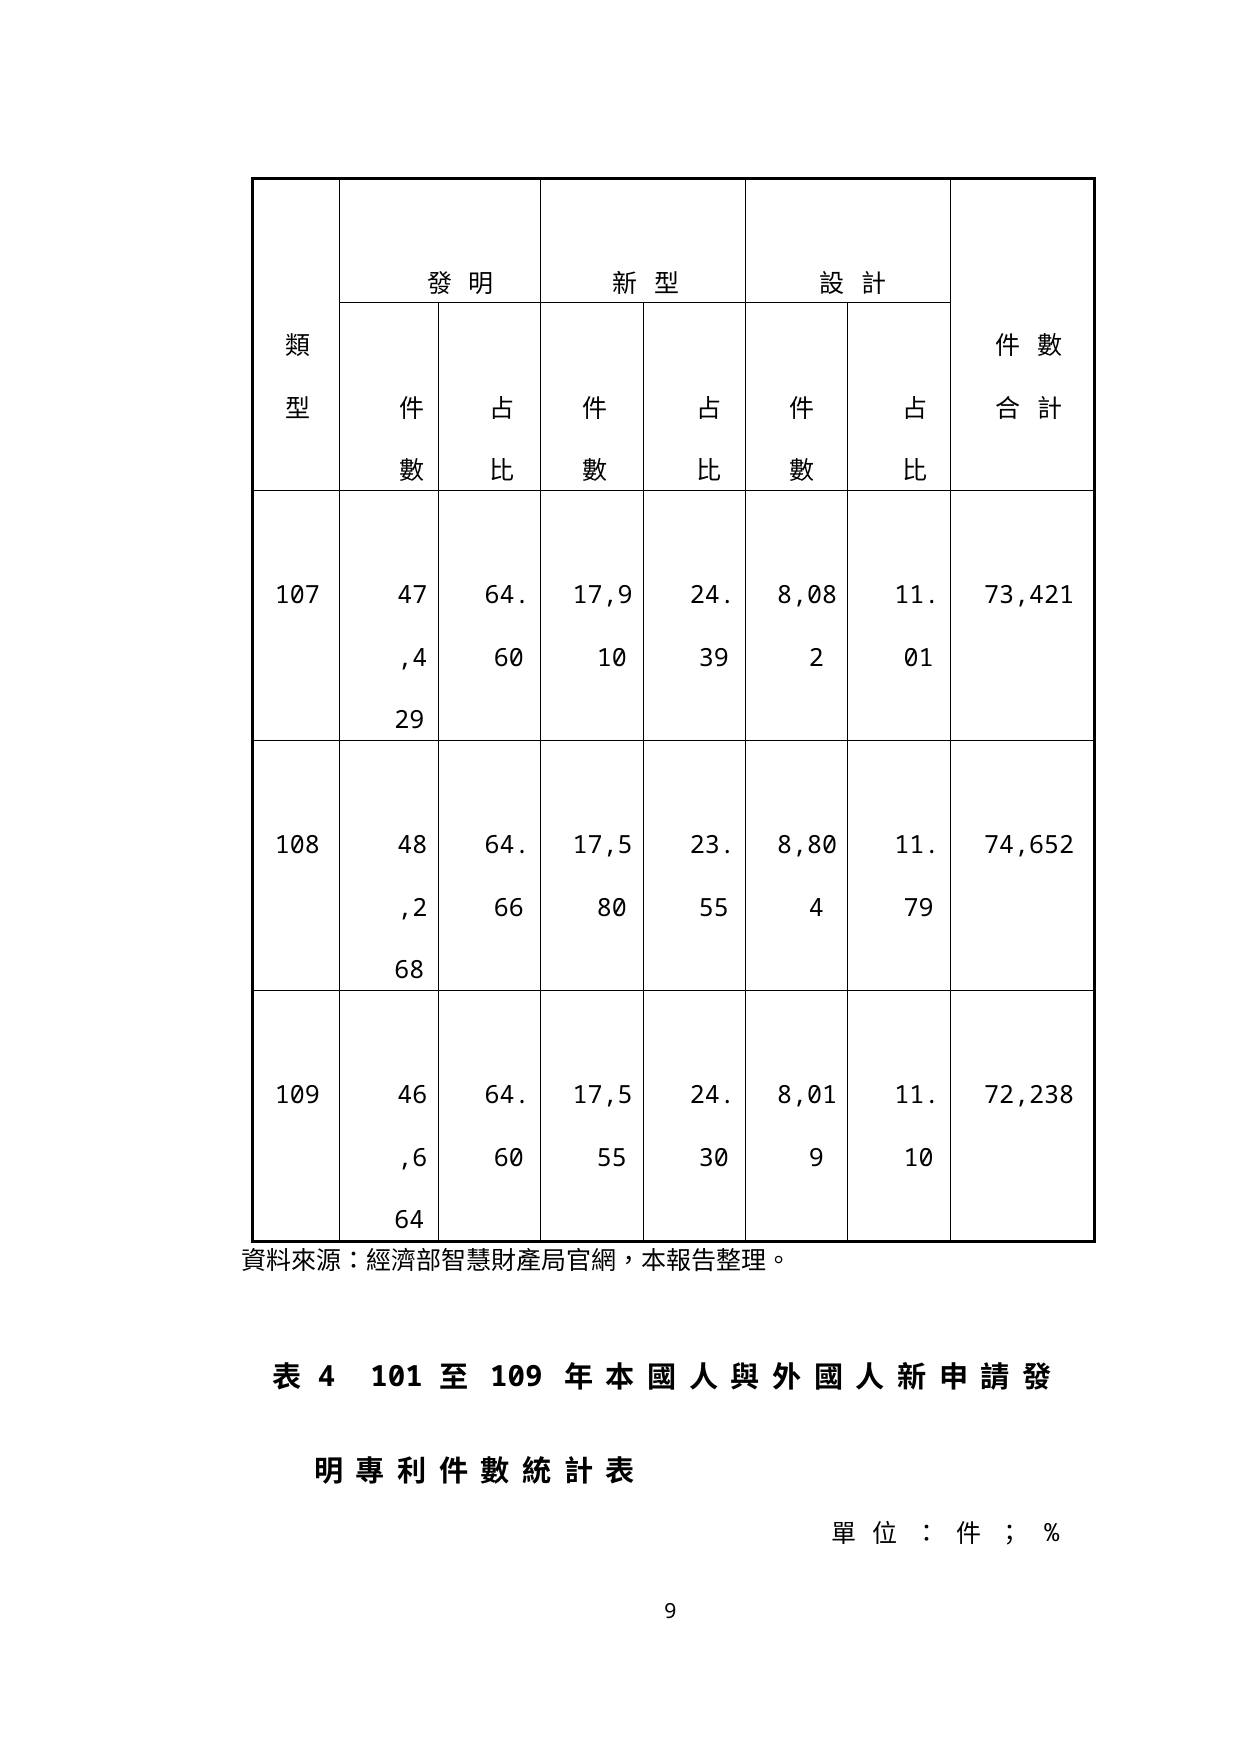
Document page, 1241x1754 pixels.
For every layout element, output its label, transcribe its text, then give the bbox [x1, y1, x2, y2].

table_cell 11.79 [848, 741, 950, 990]
table_cell 23.55 [644, 741, 745, 990]
table_cell 46,664 [340, 991, 438, 1240]
table_cell 8,019 [746, 991, 847, 1240]
table_cell 8,082 [746, 491, 847, 740]
table_cell 72,238 [951, 991, 1093, 1240]
table_cell 47,429 [340, 491, 438, 740]
table_cell 8,804 [746, 741, 847, 990]
table_cell 11.01 [848, 491, 950, 740]
table_cell 件數 [746, 303, 847, 490]
table_cell 占比 [848, 303, 950, 490]
table_cell 17,555 [541, 991, 643, 1240]
table_cell 24.30 [644, 991, 745, 1240]
text 單位：件；% [242, 1490, 1072, 1552]
table_header 設計 [746, 180, 950, 302]
table_header 發明 [340, 180, 540, 302]
table_cell 占比 [644, 303, 745, 490]
table_cell 17,910 [541, 491, 643, 740]
table_cell 108 [254, 741, 339, 990]
table_cell 64.66 [439, 741, 540, 990]
table_cell 11.10 [848, 991, 950, 1240]
table_header 新型 [541, 180, 745, 302]
table_cell 17,580 [541, 741, 643, 990]
table_cell 48,268 [340, 741, 438, 990]
table_cell 件數 [541, 303, 643, 490]
table_cell 107 [254, 491, 339, 740]
text 資料來源：經濟部智慧財產局官網，本報告整理。 [242, 1243, 1058, 1276]
table_cell 24.39 [644, 491, 745, 740]
table_cell 占比 [439, 303, 540, 490]
table_header 類型 [254, 180, 339, 490]
table_cell 件數 [340, 303, 438, 490]
table_cell 64.60 [439, 991, 540, 1240]
table_cell 73,421 [951, 491, 1093, 740]
text 表4 101至109年本國人與外國人新申請發明專利件數統計表 [242, 1302, 1072, 1490]
table_cell 109 [254, 991, 339, 1240]
table_cell 74,652 [951, 741, 1093, 990]
table_cell 64.60 [439, 491, 540, 740]
table_header 件數合計 [951, 180, 1093, 490]
